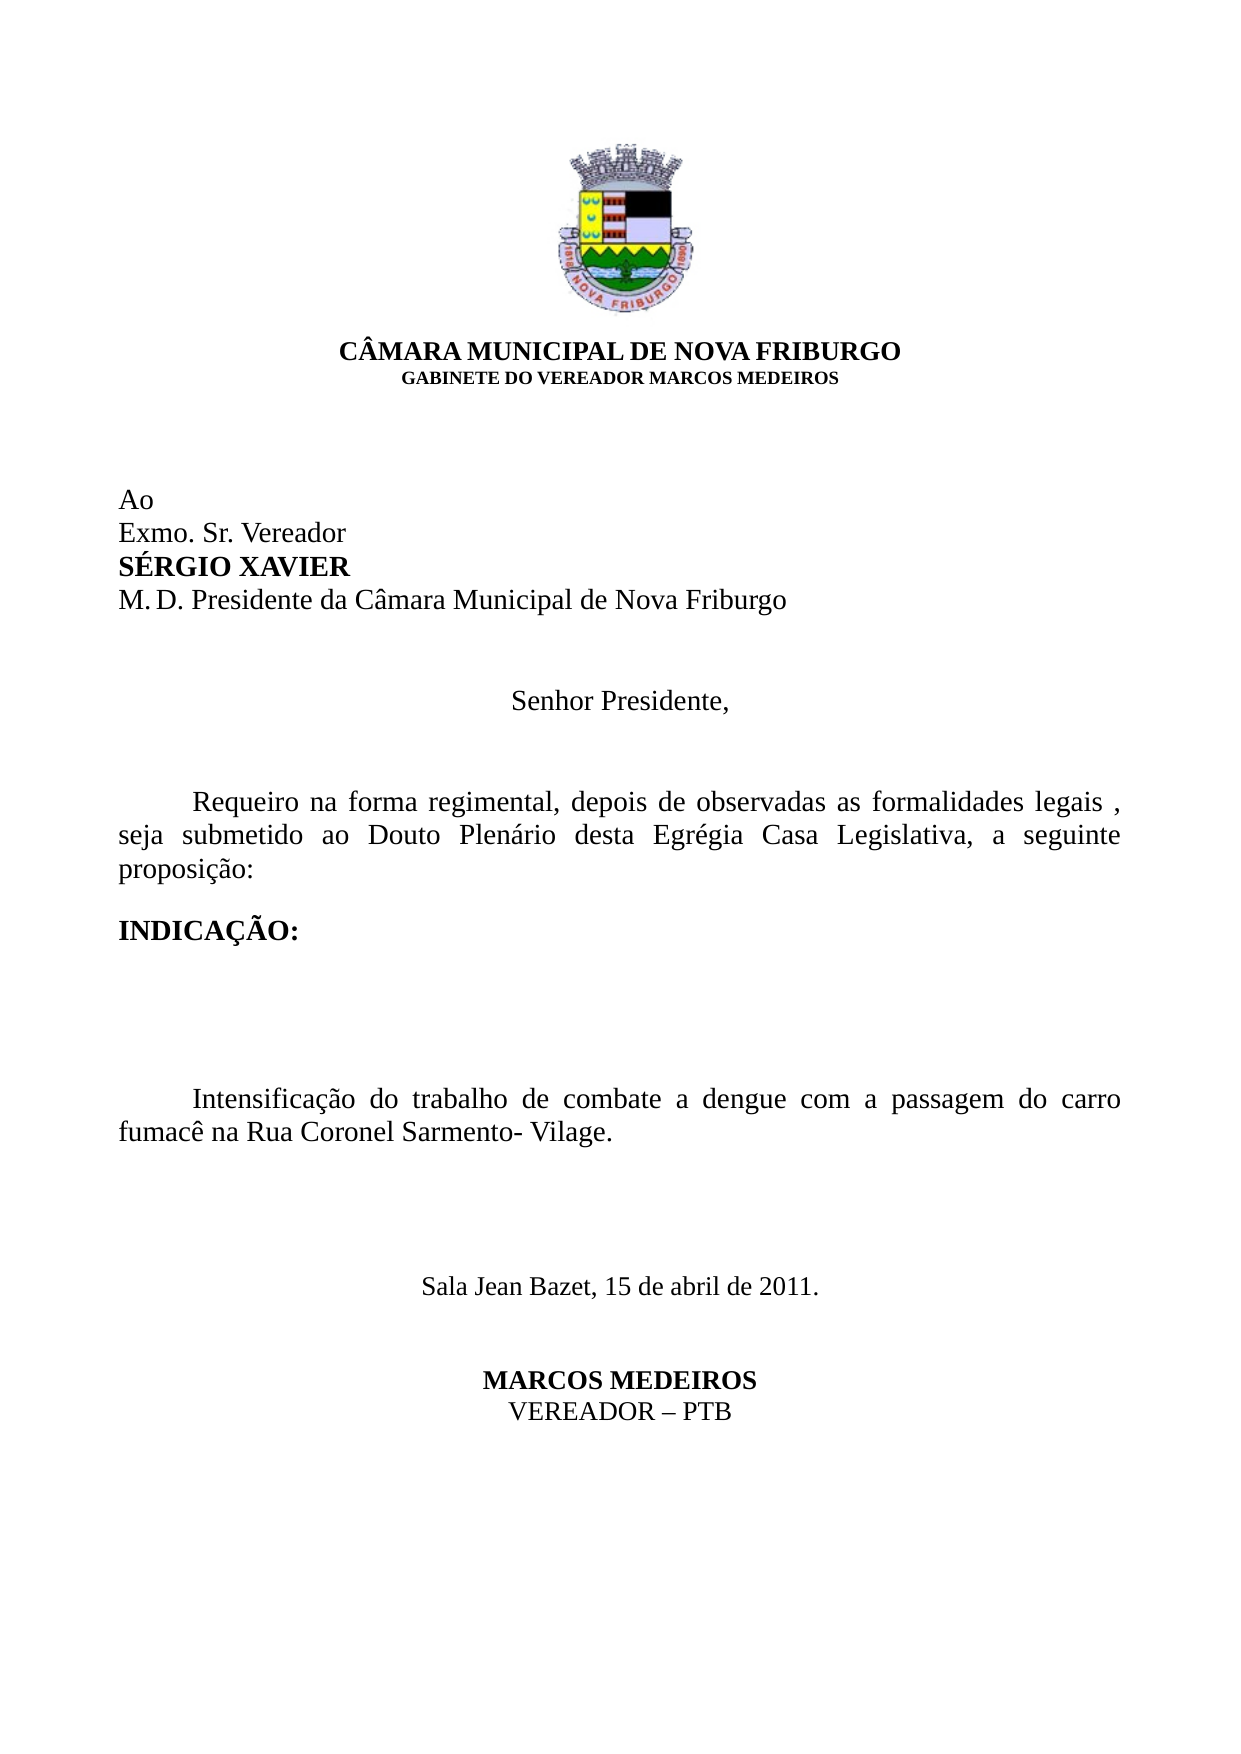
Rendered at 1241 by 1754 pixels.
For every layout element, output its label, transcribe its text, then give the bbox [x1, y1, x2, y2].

text GABINETE DO VEREADOR MARCOS MEDEIROS [118, 367, 1122, 388]
text Sala Jean Bazet, 15 de abril de 2011. [118, 1270, 1122, 1302]
list D. Presidente da Câmara Municipal de Nova Friburgo [118, 582, 1122, 616]
text SÉRGIO XAVIER [118, 549, 1122, 582]
text MARCOS MEDEIROS [118, 1364, 1122, 1395]
text Requeiro na forma regimental, depois de observadas as formalidades legais , seja submetido ao Douto Plenário desta Egrégia Casa Legislativa, a seguinte proposição: [118, 784, 1122, 884]
text Intensificação do trabalho de combate a dengue com a passagem do carro fumacê na Rua Coronel Sarmento- Vilage. [118, 1081, 1122, 1148]
picture [537, 127, 703, 327]
text Senhor Presidente, [118, 683, 1122, 717]
text CÂMARA MUNICIPAL DE NOVA FRIBURGO [118, 335, 1122, 367]
text Exmo. Sr. Vereador [118, 515, 1122, 549]
text VEREADOR – PTB [118, 1395, 1122, 1426]
text Ao [118, 482, 1122, 515]
text INDICAÇÃO: [118, 913, 1122, 947]
